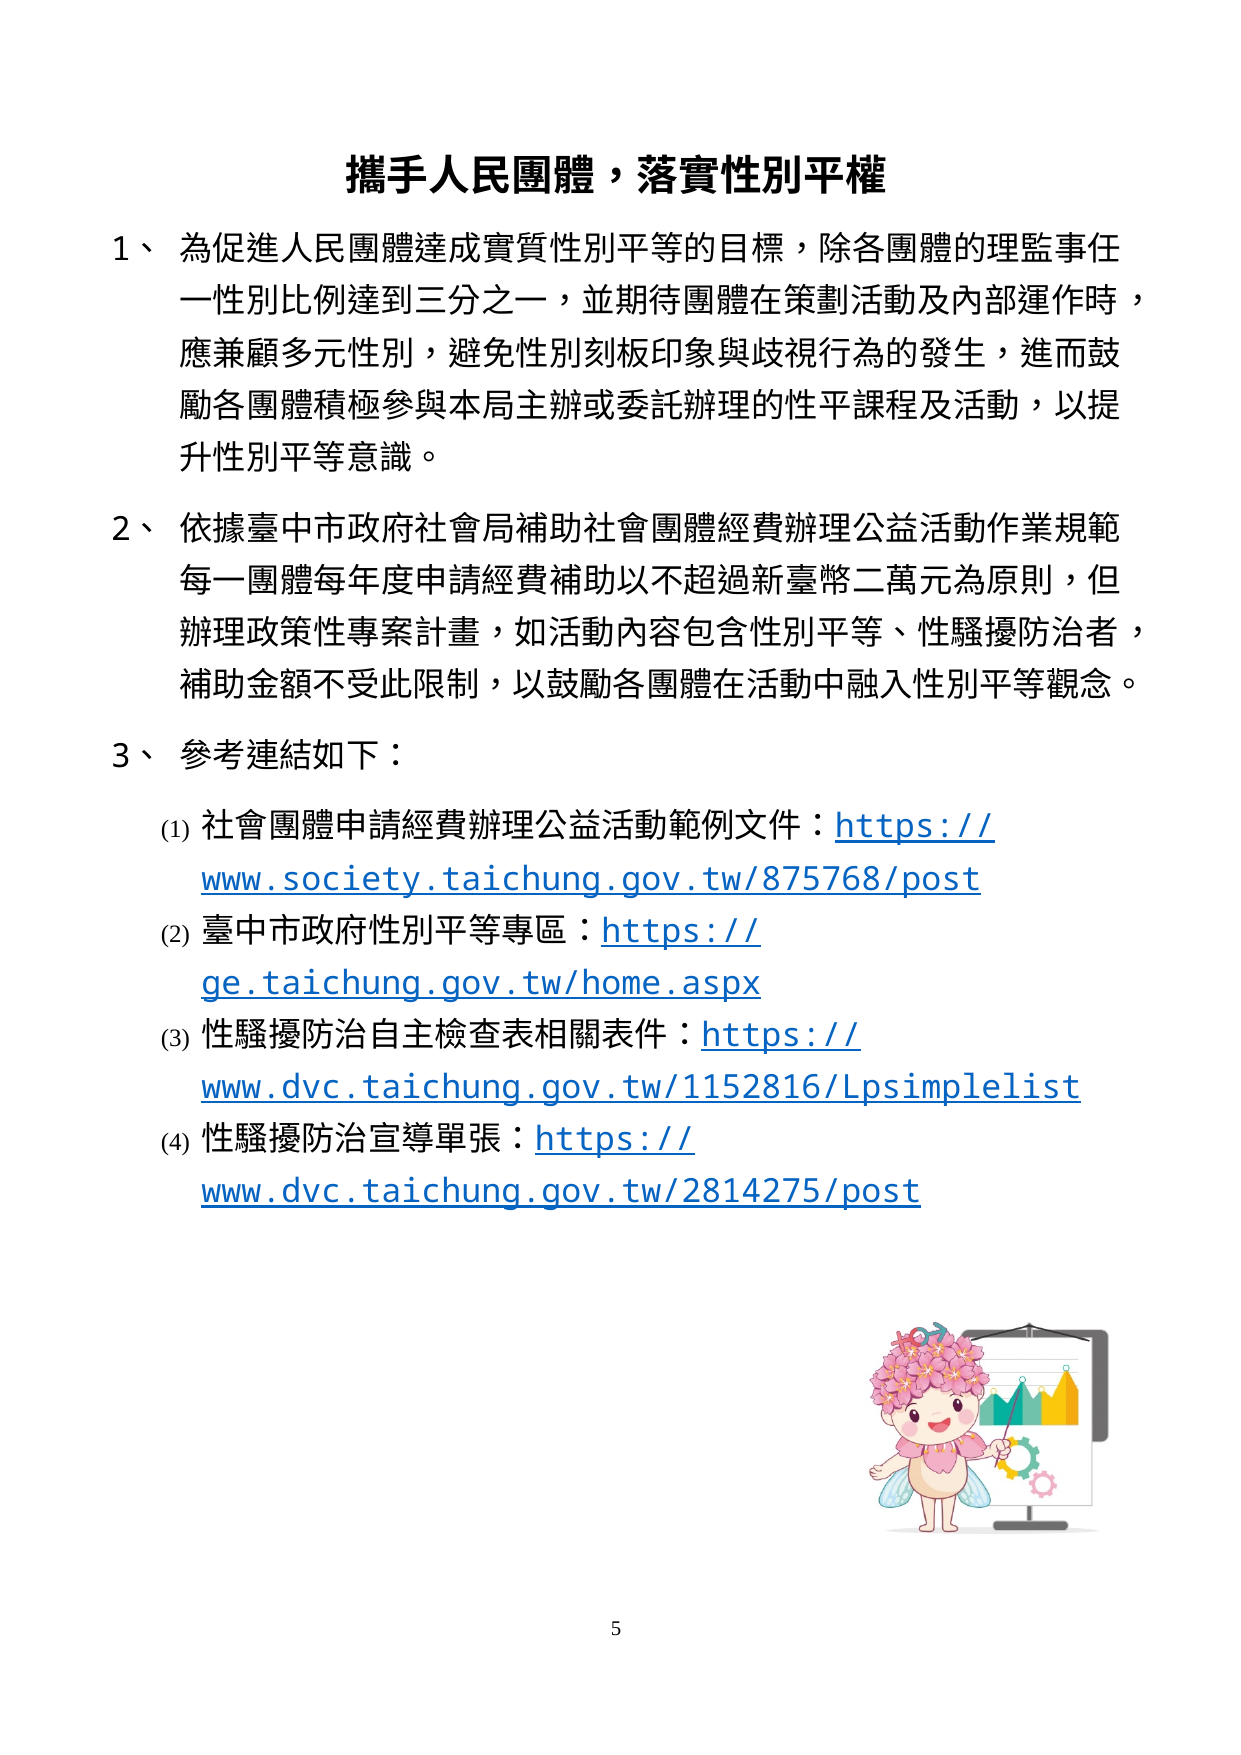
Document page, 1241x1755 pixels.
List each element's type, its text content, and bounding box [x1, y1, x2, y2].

list 為促進人民團體達成實質性別平等的目標，除各團體的理監事任一性別比例達到三分之一，並期待團體在策劃活動及內部運作時，應兼顧多元性別，避免性別刻板印象與歧視行為的發生，進而鼓勵各團體積極參與本局主辦或委託辦理的性平課程及活動，以提升性別平等意識。 [111, 219, 1121, 479]
subtitle 攜手人民團體，落實性別平權 [111, 148, 1121, 200]
list 參考連結如下： [111, 725, 1121, 777]
list 依據臺中市政府社會局補助社會團體經費辦理公益活動作業規範每一團體每年度申請經費補助以不超過新臺幣二萬元為原則，但辦理政策性專案計畫，如活動內容包含性別平等、性騷擾防治者，補助金額不受此限制，以鼓勵各團體在活動中融入性別平等觀念。 [111, 498, 1121, 707]
list 臺中市政府性別平等專區：https://ge.taichung.gov.tw/home.aspx [161, 900, 1121, 1004]
list 社會團體申請經費辦理公益活動範例文件：https://www.society.taichung.gov.tw/875768/post [161, 796, 1121, 900]
list 性騷擾防治自主檢查表相關表件：https://www.dvc.taichung.gov.tw/1152816/Lpsimplelist [161, 1004, 1121, 1109]
list 性騷擾防治宣導單張：https://www.dvc.taichung.gov.tw/2814275/post [161, 1109, 1121, 1213]
